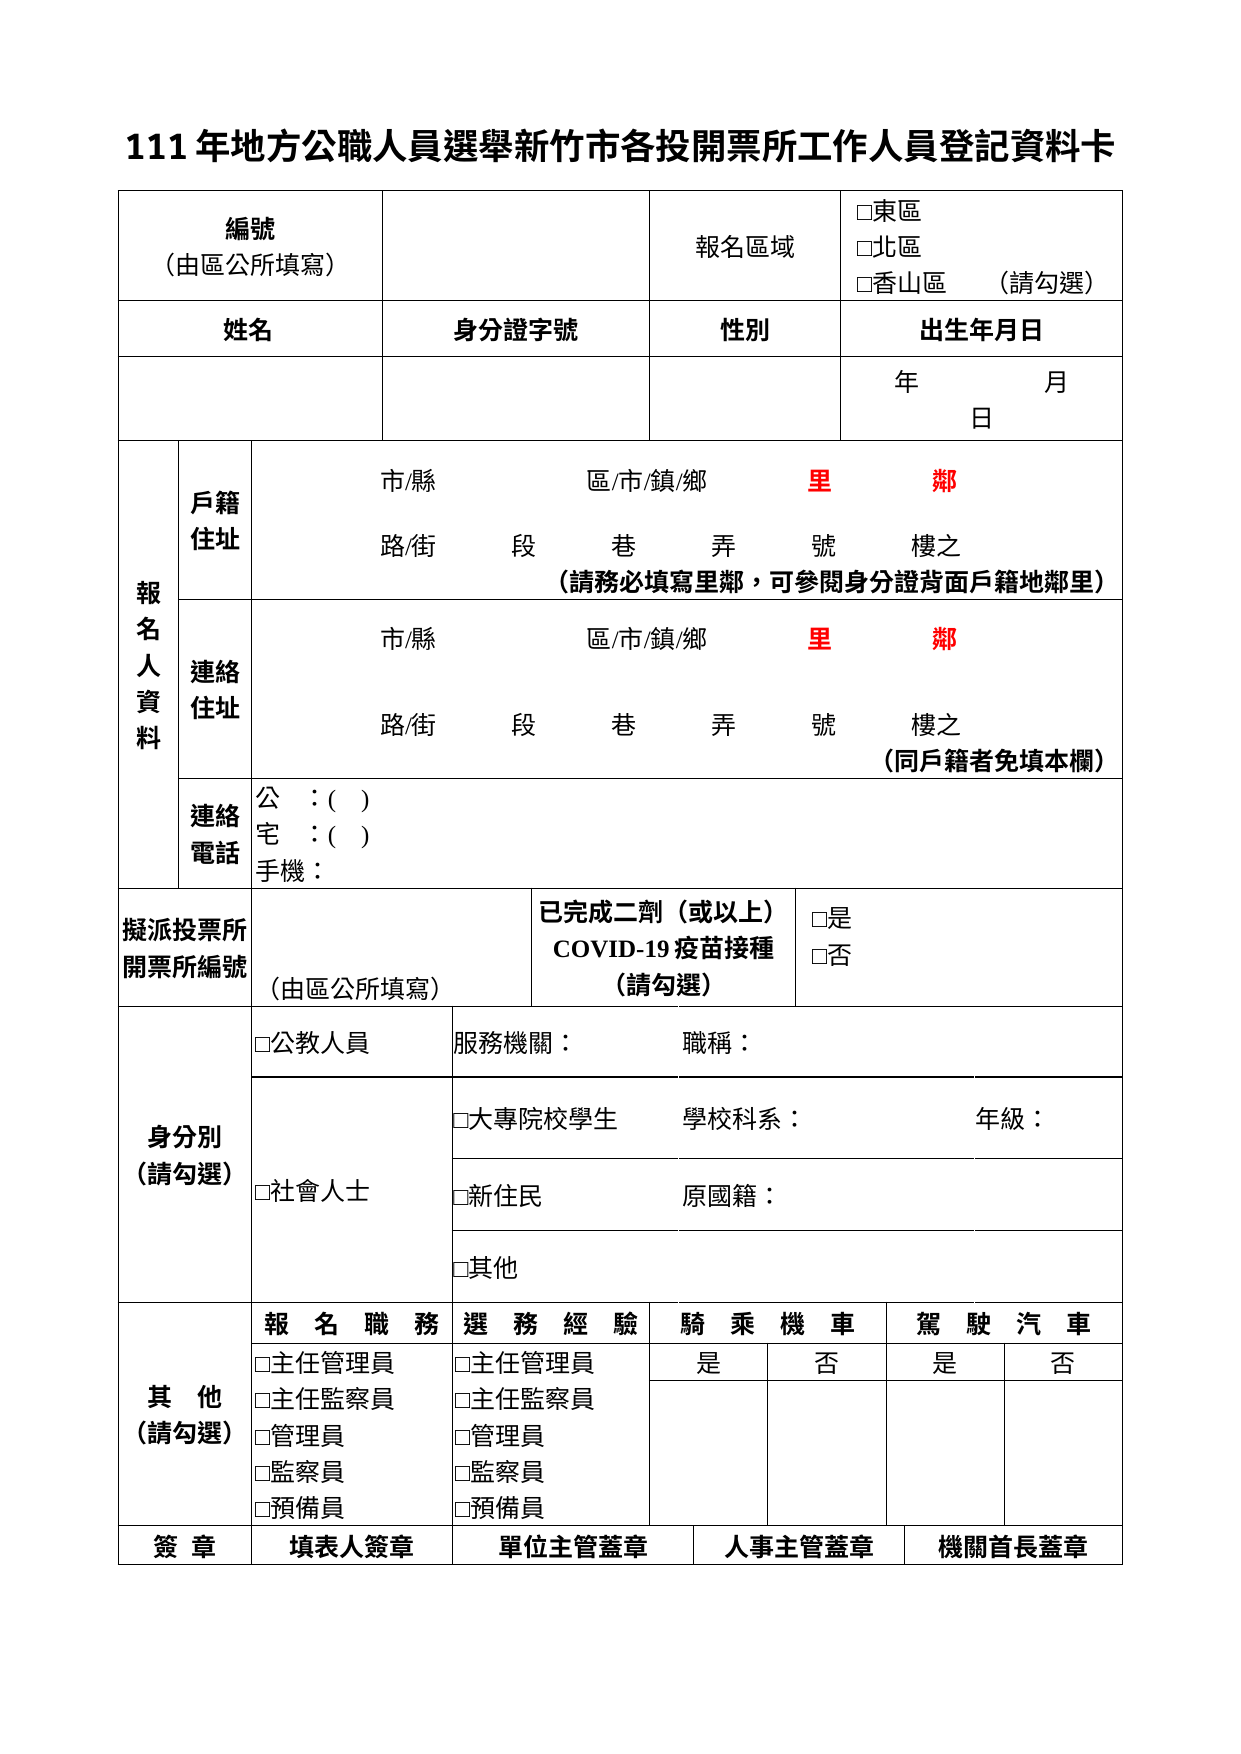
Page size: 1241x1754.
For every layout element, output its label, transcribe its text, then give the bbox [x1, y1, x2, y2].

table_cell 否 [1005, 1344, 1122, 1380]
table_cell 身分別 （請勾選） [119, 1007, 251, 1302]
table_cell 人事主管蓋章 [694, 1526, 904, 1564]
table_cell □其他 [453, 1231, 678, 1302]
table_cell [887, 1381, 1004, 1525]
table_header 報名區域 [650, 191, 840, 300]
table_cell 公：( ) 宅：( ) 手機： [252, 779, 1122, 887]
table_cell [119, 357, 382, 440]
table_cell [650, 357, 840, 440]
table_cell [1005, 1381, 1122, 1525]
table_cell [383, 357, 649, 440]
table_cell 連絡 電話 [179, 779, 251, 887]
table_cell [679, 1231, 974, 1302]
table_cell □社會人士 [252, 1078, 452, 1302]
text 111年地方公職人員選舉新竹市各投開票所工作人員登記資料卡 [118, 118, 1122, 169]
table_cell □主任管理員 □主任監察員 □管理員 □監察員 □預備員 [252, 1344, 452, 1525]
table_cell □是 □否 [796, 889, 1122, 1006]
table_cell □大專院校學生 [453, 1078, 678, 1157]
table_cell 年級： [975, 1078, 1122, 1157]
table_cell 否 [768, 1344, 886, 1380]
table_cell 年 月 日 [841, 357, 1122, 440]
table_cell 是 [650, 1344, 767, 1380]
table_cell 市/縣 區/市/鎮/鄉 里 鄰 路/街 段 巷 弄 號 樓之 （請務必填寫里鄰，可參閱身分證背面戶籍地鄰里） [252, 441, 1122, 599]
table_cell 填表人簽章 [252, 1526, 452, 1564]
table_cell 報 名 職 務 [252, 1303, 452, 1343]
table_cell 市/縣 區/市/鎮/鄉 里 鄰 路/街 段 巷 弄 號 樓之 （同戶籍者免填本欄） [252, 600, 1122, 778]
table_header [383, 191, 649, 300]
table_cell 駕 駛 汽 車 [887, 1303, 1122, 1343]
table_cell 單位主管蓋章 [453, 1526, 693, 1564]
table_cell [975, 1159, 1122, 1230]
table_cell 出生年月日 [841, 301, 1122, 356]
table_cell 原國籍： [679, 1159, 974, 1230]
table_cell □公教人員 [252, 1007, 452, 1076]
table_cell 姓名 [119, 301, 382, 356]
table_cell 學校科系： [679, 1078, 974, 1157]
table_cell 簽 章 [119, 1526, 251, 1564]
table_cell 機關首長蓋章 [905, 1526, 1122, 1564]
table_cell 身分證字號 [383, 301, 649, 356]
table_cell [650, 1381, 767, 1525]
table_cell 性別 [650, 301, 840, 356]
table_cell □主任管理員 □主任監察員 □管理員 □監察員 □預備員 [453, 1344, 649, 1525]
table_cell 服務機關： [453, 1007, 678, 1076]
table_cell 已完成二劑（或以上） COVID-19疫苗接種 （請勾選） [532, 889, 795, 1006]
table_cell [975, 1231, 1122, 1302]
table_cell 其 他 （請勾選） [119, 1303, 251, 1525]
table_cell 職稱： [679, 1007, 1122, 1076]
table_header □東區 □北區 □香山區 （請勾選） [841, 191, 1122, 300]
table_cell □新住民 [453, 1159, 678, 1230]
table_header 編號 （由區公所填寫） [119, 191, 382, 300]
table_cell 是 [887, 1344, 1004, 1380]
table_cell 報 名 人 資 料 [119, 441, 178, 887]
table_cell 騎 乘 機 車 [650, 1303, 886, 1343]
table_cell [768, 1381, 886, 1525]
table_cell 連絡 住址 [179, 600, 251, 778]
table_cell 選 務 經 驗 [453, 1303, 649, 1343]
table_cell （由區公所填寫） [252, 889, 531, 1006]
table_cell 擬派投票所 開票所編號 [119, 889, 251, 1006]
table_cell 戶籍 住址 [179, 441, 251, 599]
